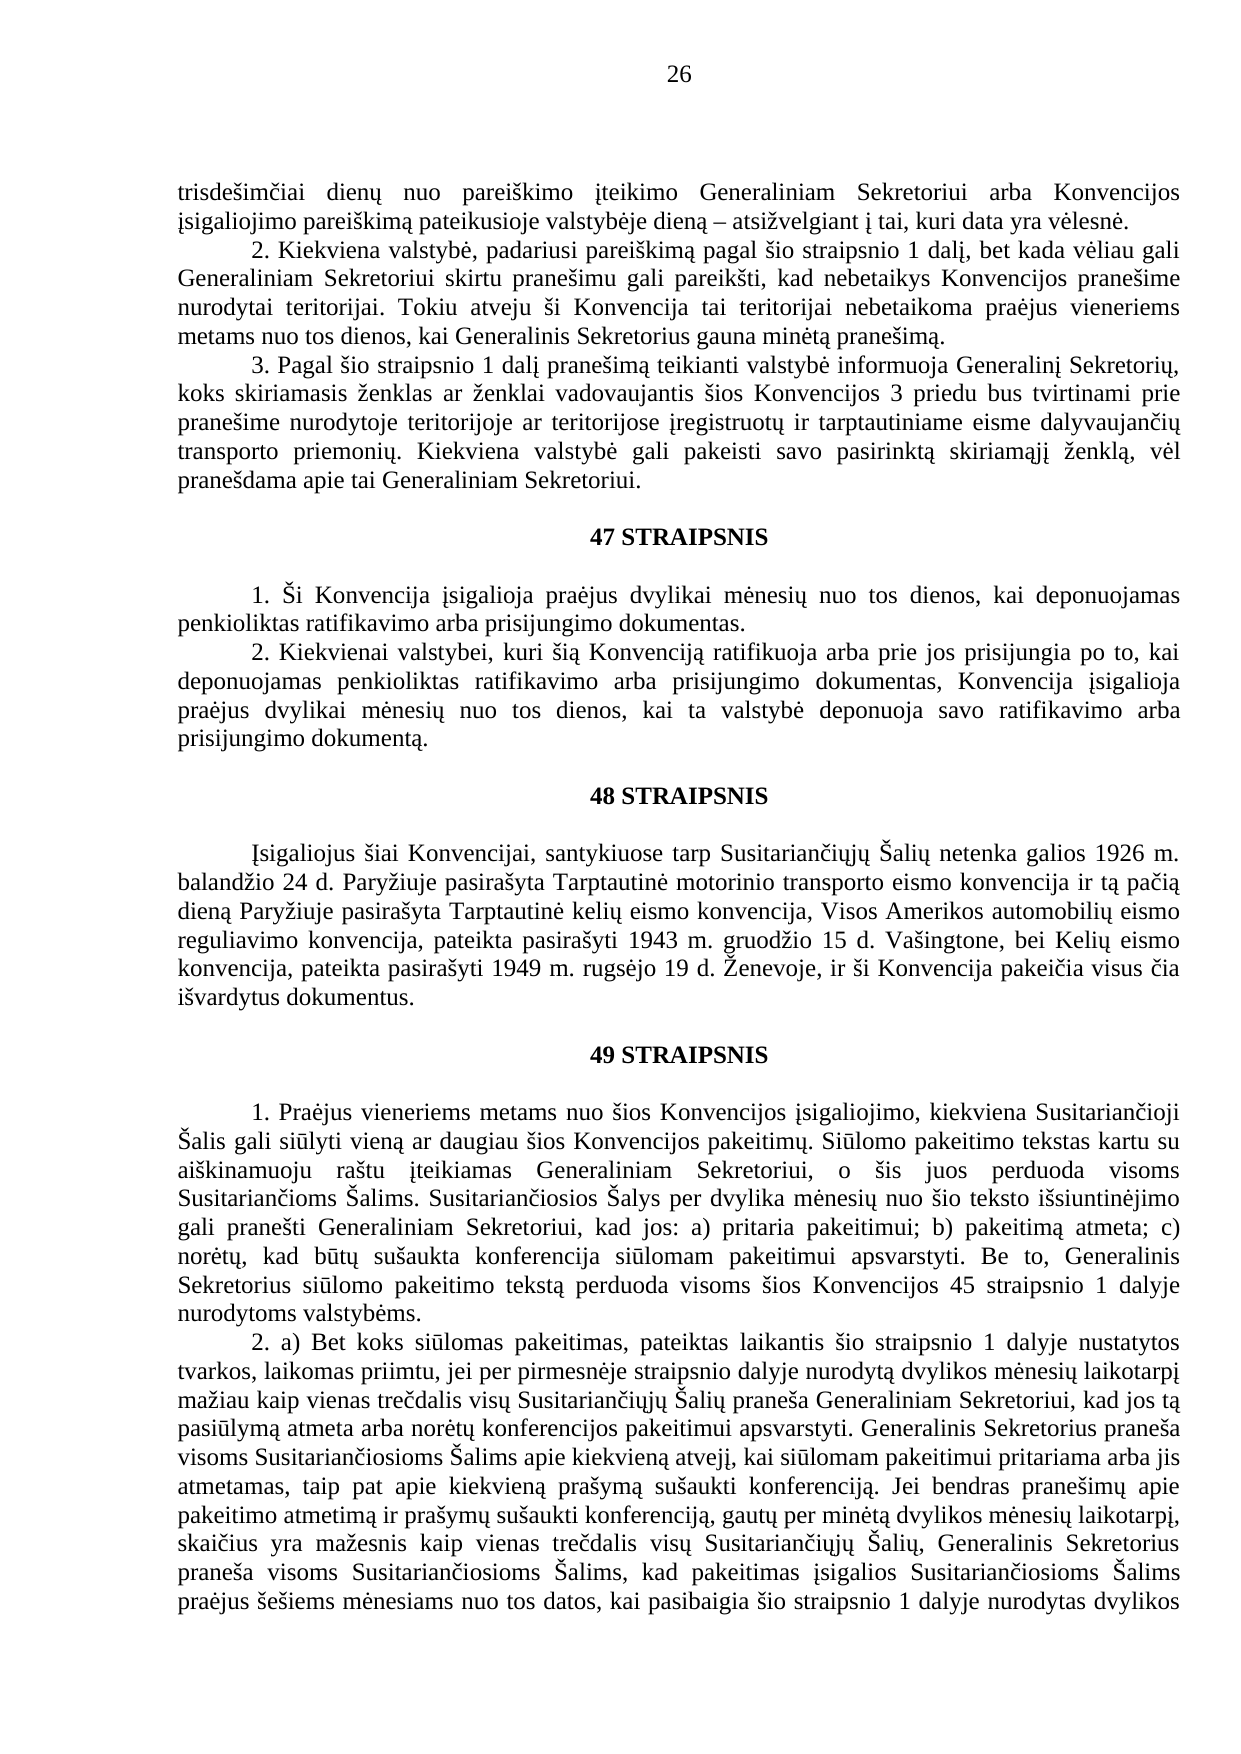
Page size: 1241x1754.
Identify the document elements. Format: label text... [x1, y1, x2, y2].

text 2. a) Bet koks siūlomas pakeitimas, pateiktas laikantis šio straipsnio 1 dalyje nustatytos tvarkos, laikomas priimtu, jei per pirmesnėje straipsnio dalyje nurodytą dvylikos mėnesių laikotarpį mažiau kaip vienas trečdalis visų Susitariančiųjų Šalių praneša Generaliniam Sekretoriui, kad jos tą pasiūlymą atmeta arba norėtų konferencijos pakeitimui apsvarstyti. Generalinis Sekretorius praneša visoms Susitariančiosioms Šalims apie kiekvieną atvejį, kai siūlomam pakeitimui pritariama arba jis atmetamas, taip pat apie kiekvieną prašymą sušaukti konferenciją. Jei bendras pranešimų apie pakeitimo atmetimą ir prašymų sušaukti konferenciją, gautų per minėtą dvylikos mėnesių laikotarpį, skaičius yra mažesnis kaip vienas trečdalis visų Susitariančiųjų Šalių, Generalinis Sekretorius praneša visoms Susitariančiosioms Šalims, kad pakeitimas įsigalios Susitariančiosioms Šalims praėjus šešiems mėnesiams nuo tos datos, kai pasibaigia šio straipsnio 1 dalyje nurodytas dvylikos [177, 1327, 1181, 1615]
text 3. Pagal šio straipsnio 1 dalį pranešimą teikianti valstybė informuoja Generalinį Sekretorių, koks skiriamasis ženklas ar ženklai vadovaujantis šios Konvencijos 3 priedu bus tvirtinami prie pranešime nurodytoje teritorijoje ar teritorijose įregistruotų ir tarptautiniame eisme dalyvaujančių transporto priemonių. Kiekviena valstybė gali pakeisti savo pasirinktą skiriamąjį ženklą, vėl pranešdama apie tai Generaliniam Sekretoriui. [177, 350, 1181, 493]
text 48 straipsnis [177, 781, 1181, 810]
text trisdešimčiai dienų nuo pareiškimo įteikimo Generaliniam Sekretoriui arba Konvencijos įsigaliojimo pareiškimą pateikusioje valstybėje dieną – atsižvelgiant į tai, kuri data yra vėlesnė. [177, 177, 1181, 235]
text 1. Praėjus vieneriems metams nuo šios Konvencijos įsigaliojimo, kiekviena Susitariančioji Šalis gali siūlyti vieną ar daugiau šios Konvencijos pakeitimų. Siūlomo pakeitimo tekstas kartu su aiškinamuoju raštu įteikiamas Generaliniam Sekretoriui, o šis juos perduoda visoms Susitariančioms Šalims. Susitariančiosios Šalys per dvylika mėnesių nuo šio teksto išsiuntinėjimo gali pranešti Generaliniam Sekretoriui, kad jos: a) pritaria pakeitimui; b) pakeitimą atmeta; c) norėtų, kad būtų sušaukta konferencija siūlomam pakeitimui apsvarstyti. Be to, Generalinis Sekretorius siūlomo pakeitimo tekstą perduoda visoms šios Konvencijos 45 straipsnio 1 dalyje nurodytoms valstybėms. [177, 1097, 1181, 1327]
text 1. Ši Konvencija įsigalioja praėjus dvylikai mėnesių nuo tos dienos, kai deponuojamas penkioliktas ratifikavimo arba prisijungimo dokumentas. [177, 580, 1181, 637]
text 49 STRAIPSNIS [177, 1040, 1181, 1068]
text 47 STRAIPSNIS [177, 522, 1181, 551]
text 2. Kiekvienai valstybei, kuri šią Konvenciją ratifikuoja arba prie jos prisijungia po to, kai deponuojamas penkioliktas ratifikavimo arba prisijungimo dokumentas, Konvencija įsigalioja praėjus dvylikai mėnesių nuo tos dienos, kai ta valstybė deponuoja savo ratifikavimo arba prisijungimo dokumentą. [177, 637, 1181, 752]
text Įsigaliojus šiai Konvencijai, santykiuose tarp Susitariančiųjų Šalių netenka galios 1926 m. balandžio 24 d. Paryžiuje pasirašyta Tarptautinė motorinio transporto eismo konvencija ir tą pačią dieną Paryžiuje pasirašyta Tarptautinė kelių eismo konvencija, Visos Amerikos automobilių eismo reguliavimo konvencija, pateikta pasirašyti 1943 m. gruodžio 15 d. Vašingtone, bei Kelių eismo konvencija, pateikta pasirašyti 1949 m. rugsėjo 19 d. Ženevoje, ir ši Konvencija pakeičia visus čia išvardytus dokumentus. [177, 838, 1181, 1011]
text 2. Kiekviena valstybė, padariusi pareiškimą pagal šio straipsnio 1 dalį, bet kada vėliau gali Generaliniam Sekretoriui skirtu pranešimu gali pareikšti, kad nebetaikys Konvencijos pranešime nurodytai teritorijai. Tokiu atveju ši Konvencija tai teritorijai nebetaikoma praėjus vieneriems metams nuo tos dienos, kai Generalinis Sekretorius gauna minėtą pranešimą. [177, 235, 1181, 350]
